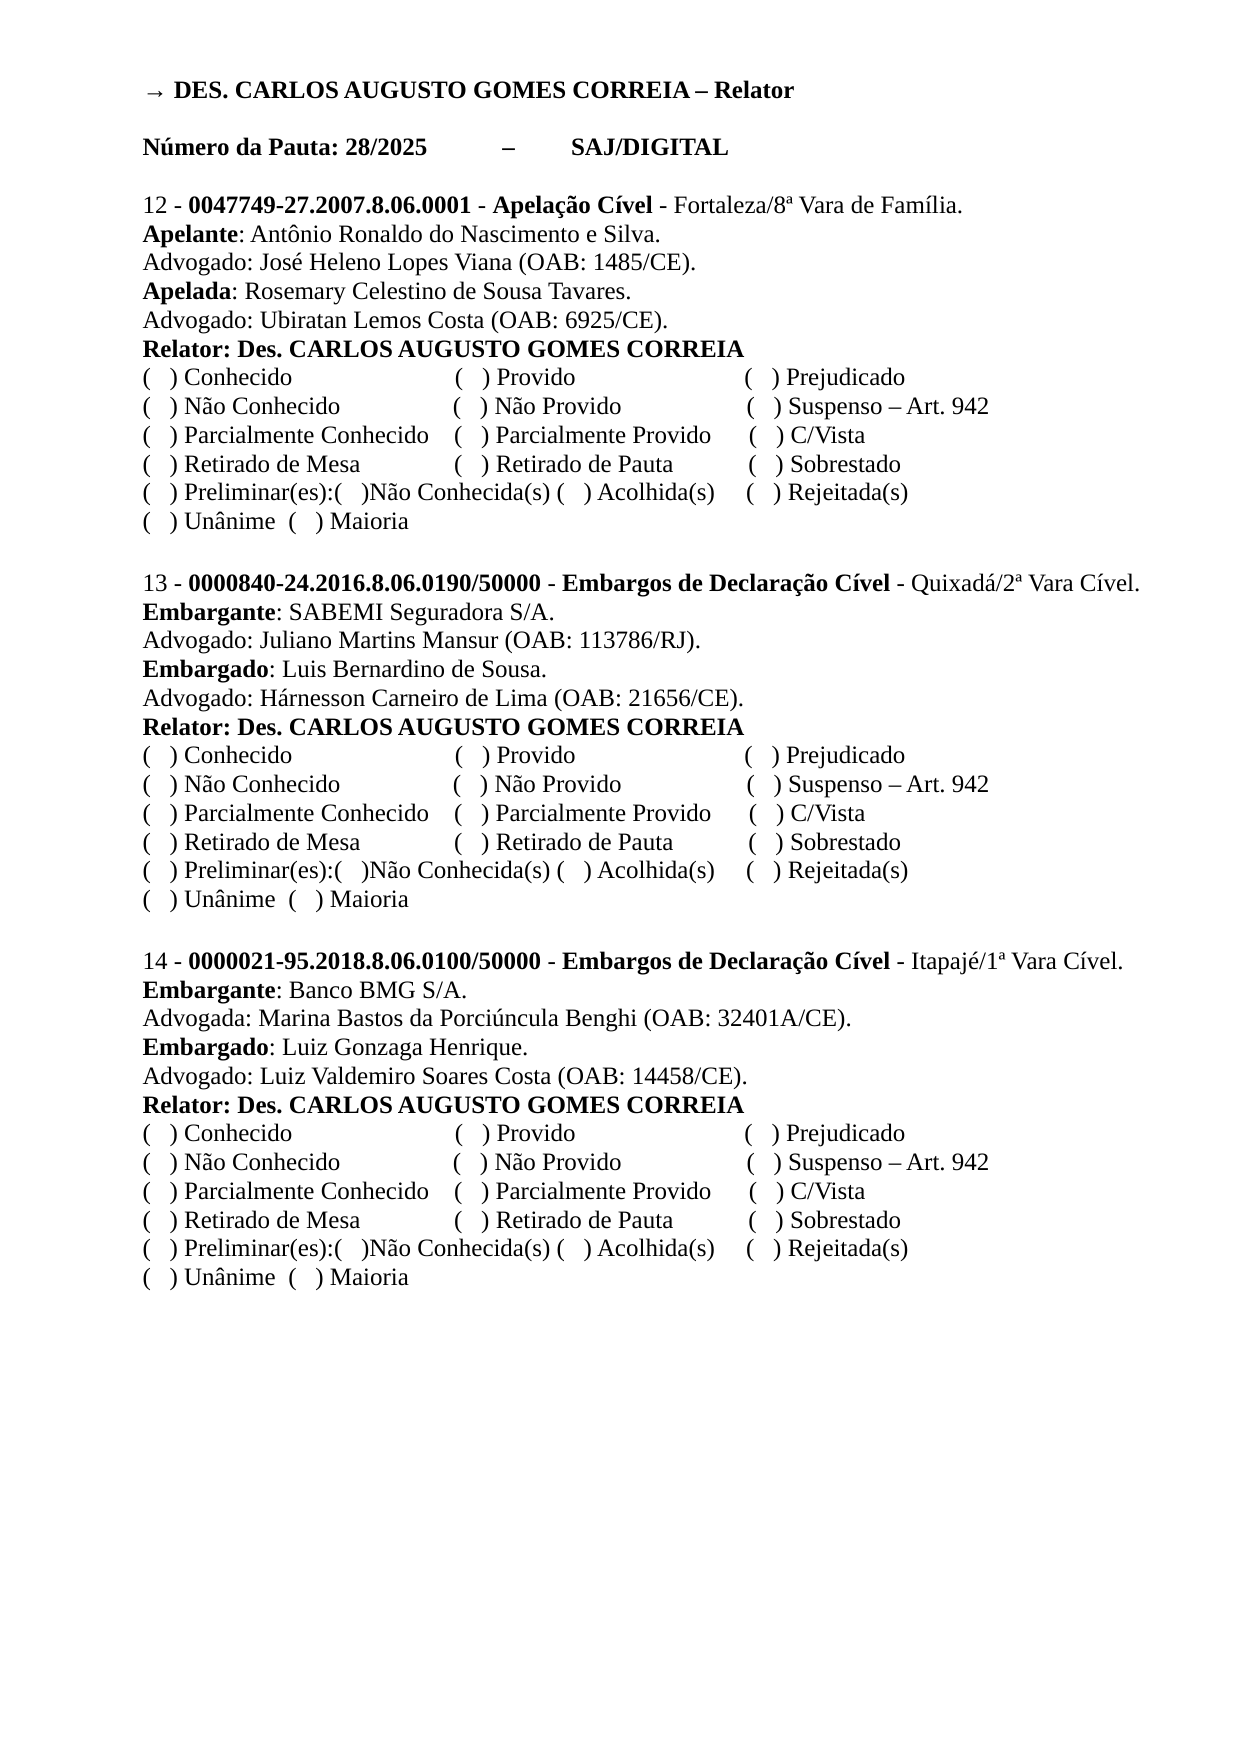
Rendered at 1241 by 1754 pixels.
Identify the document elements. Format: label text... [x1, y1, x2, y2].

text Apelada: Rosemary Celestino de Sousa Tavares. [142, 276, 1141, 305]
text Relator: Des. CARLOS AUGUSTO GOMES CORREIA [142, 1090, 1141, 1118]
text Advogada: Marina Bastos da Porciúncula Benghi (OAB: 32401A/CE). [142, 1003, 1141, 1032]
text Relator: Des. CARLOS AUGUSTO GOMES CORREIA [142, 334, 1141, 362]
text ( ) Conhecido ( ) Provido ( ) Prejudicado [142, 741, 1141, 769]
text ( ) Retirado de Mesa ( ) Retirado de Pauta ( ) Sobrestado [142, 827, 1141, 856]
text ( ) Parcialmente Conhecido ( ) Parcialmente Provido ( ) C/Vista [142, 1176, 1141, 1205]
text ( ) Parcialmente Conhecido ( ) Parcialmente Provido ( ) C/Vista [142, 798, 1141, 827]
text ( ) Retirado de Mesa ( ) Retirado de Pauta ( ) Sobrestado [142, 1205, 1141, 1233]
text ( ) Não Conhecido ( ) Não Provido ( ) Suspenso – Art. 942 [142, 769, 1141, 798]
text Advogado: Luiz Valdemiro Soares Costa (OAB: 14458/CE). [142, 1061, 1141, 1090]
text ( ) Não Conhecido ( ) Não Provido ( ) Suspenso – Art. 942 [142, 391, 1141, 420]
text Embargante: SABEMI Seguradora S/A. [142, 597, 1141, 626]
text ( ) Conhecido ( ) Provido ( ) Prejudicado [142, 362, 1141, 391]
text ( ) Preliminar(es):( )Não Conhecida(s) ( ) Acolhida(s) ( ) Rejeitada(s) [142, 856, 1141, 884]
text ( ) Preliminar(es):( )Não Conhecida(s) ( ) Acolhida(s) ( ) Rejeitada(s) [142, 1233, 1141, 1262]
text ( ) Retirado de Mesa ( ) Retirado de Pauta ( ) Sobrestado [142, 449, 1141, 477]
text ( ) Unânime ( ) Maioria [142, 884, 1141, 913]
text Embargado: Luiz Gonzaga Henrique. [142, 1032, 1141, 1061]
text ( ) Não Conhecido ( ) Não Provido ( ) Suspenso – Art. 942 [142, 1147, 1141, 1176]
text Advogado: José Heleno Lopes Viana (OAB: 1485/CE). [142, 247, 1141, 276]
text Número da Pauta: 28/2025 – SAJ/DIGITAL [142, 132, 1141, 161]
text Advogado: Hárnesson Carneiro de Lima (OAB: 21656/CE). [142, 683, 1141, 712]
text Apelante: Antônio Ronaldo do Nascimento e Silva. [142, 219, 1141, 247]
text 12 - 0047749-27.2007.8.06.0001 - Apelação Cível - Fortaleza/8ª Vara de Família. [142, 190, 1141, 219]
text ( ) Preliminar(es):( )Não Conhecida(s) ( ) Acolhida(s) ( ) Rejeitada(s) [142, 477, 1141, 506]
text ( ) Conhecido ( ) Provido ( ) Prejudicado [142, 1118, 1141, 1147]
text ( ) Unânime ( ) Maioria [142, 1262, 1141, 1291]
text Embargante: Banco BMG S/A. [142, 975, 1141, 1003]
text Relator: Des. CARLOS AUGUSTO GOMES CORREIA [142, 712, 1141, 741]
text Advogado: Juliano Martins Mansur (OAB: 113786/RJ). [142, 626, 1141, 654]
text Embargado: Luis Bernardino de Sousa. [142, 654, 1141, 683]
text → DES. CARLOS AUGUSTO GOMES CORREIA – Relator [142, 75, 1141, 104]
text ( ) Parcialmente Conhecido ( ) Parcialmente Provido ( ) C/Vista [142, 420, 1141, 449]
text ( ) Unânime ( ) Maioria [142, 506, 1141, 535]
text 14 - 0000021-95.2018.8.06.0100/50000 - Embargos de Declaração Cível - Itapajé/1ª Vara Cível. [142, 946, 1141, 975]
text 13 - 0000840-24.2016.8.06.0190/50000 - Embargos de Declaração Cível - Quixadá/2ª Vara Cível. [142, 568, 1141, 597]
text Advogado: Ubiratan Lemos Costa (OAB: 6925/CE). [142, 305, 1141, 334]
